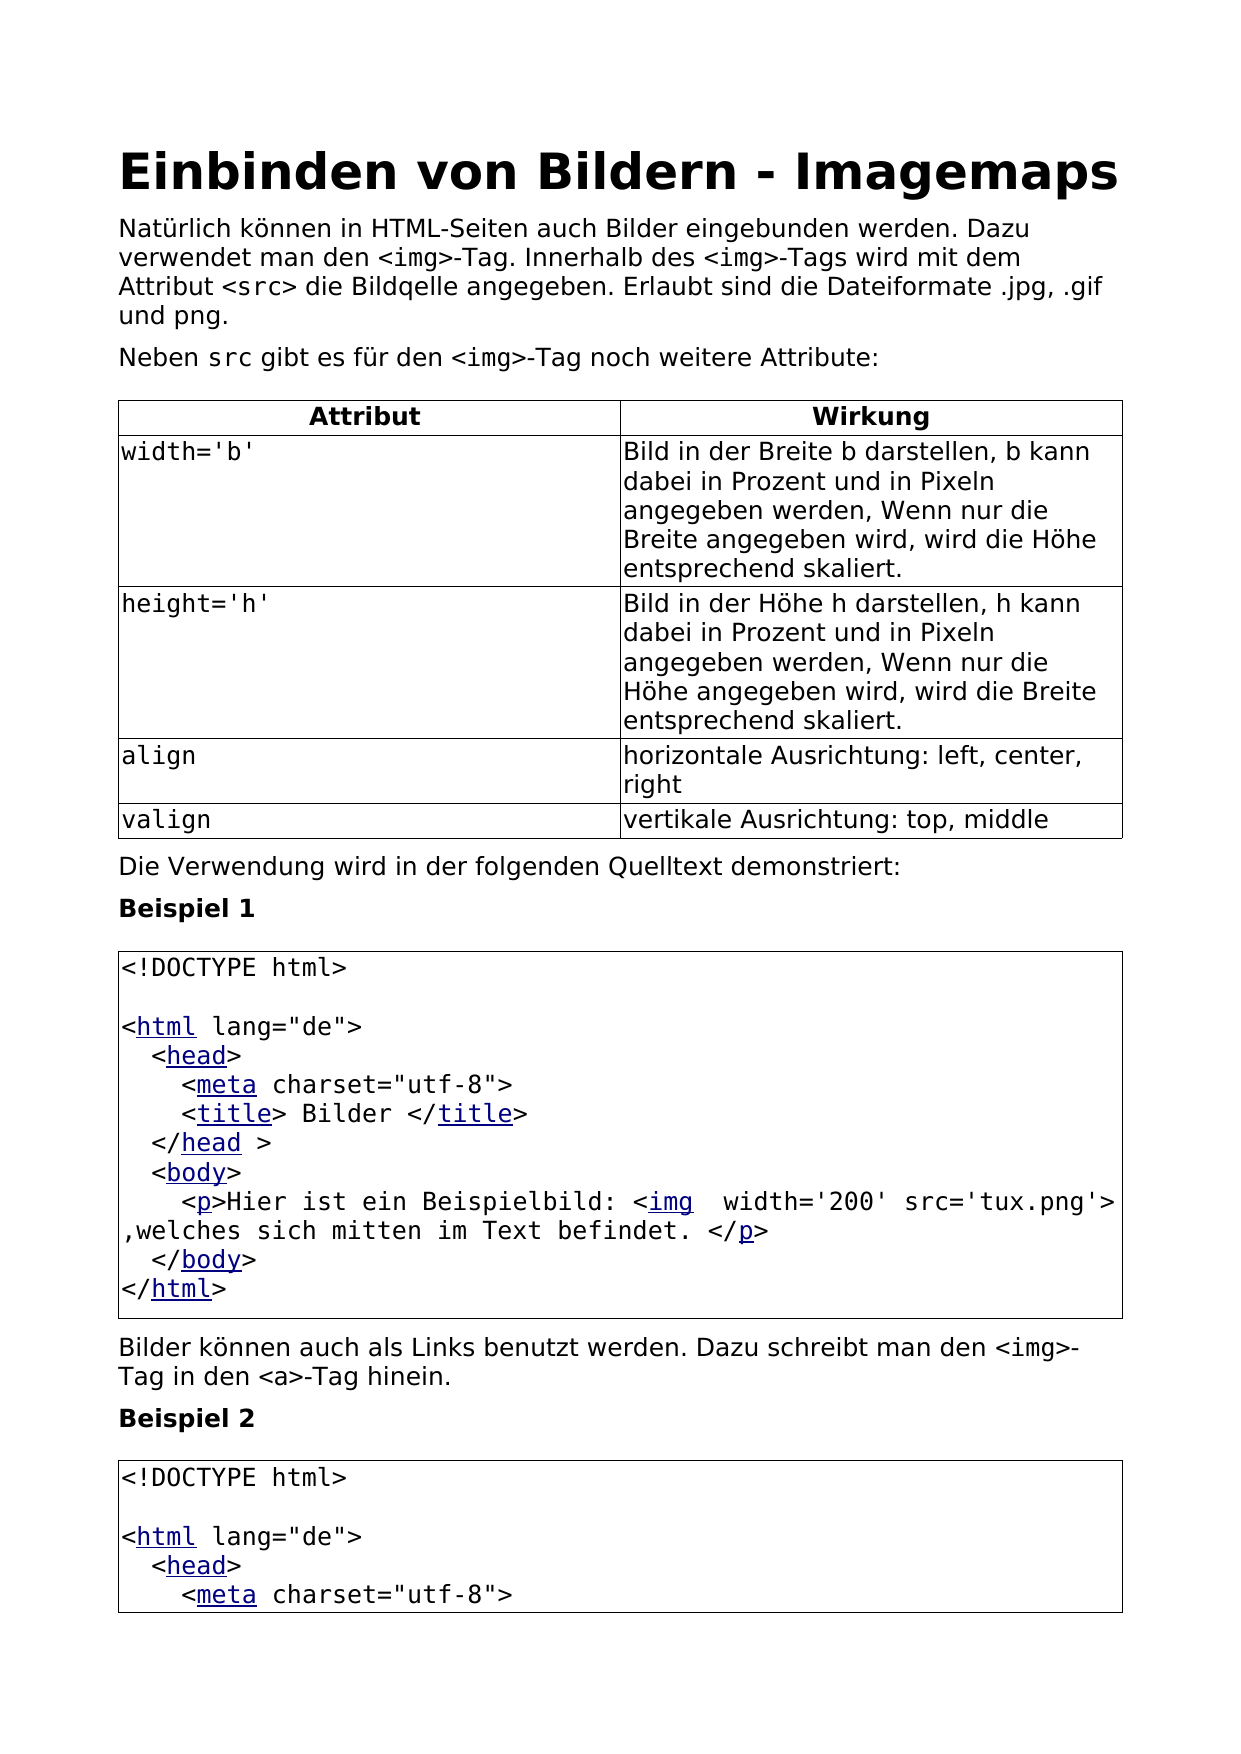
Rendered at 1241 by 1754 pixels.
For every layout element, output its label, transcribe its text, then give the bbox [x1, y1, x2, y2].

table_header Wirkung [621, 401, 1122, 434]
text Natürlich können in HTML-Seiten auch Bilder eingebunden werden. Dazu verwendet man den <img>-Tag. Innerhalb des <img>-Tags wird mit dem Attribut <src> die Bildqelle angegeben. Erlaubt sind die Dateiformate .jpg, .gif und png. [118, 214, 1122, 331]
subtitle Einbinden von Bildern - Imagemaps [118, 143, 1122, 201]
text Die Verwendung wird in der folgenden Quelltext demonstriert: [118, 852, 1122, 882]
table_header <!DOCTYPE html> <html lang="de"> <head> <meta charset="utf-8"> [119, 1461, 1122, 1612]
table_cell horizontale Ausrichtung: left, center, right [621, 739, 1122, 802]
table_header Attribut [119, 401, 620, 434]
table_cell vertikale Ausrichtung: top, middle [621, 804, 1122, 837]
table_cell height='h' [119, 587, 620, 738]
text Bilder können auch als Links benutzt werden. Dazu schreibt man den <img>-Tag in den <a>-Tag hinein. [118, 1333, 1122, 1391]
text Neben src gibt es für den <img>-Tag noch weitere Attribute: [118, 343, 1122, 372]
table_cell Bild in der Breite b darstellen, b kann dabei in Prozent und in Pixeln angegeben werden, Wenn nur die Breite angegeben wird, wird die Höhe entsprechend skaliert. [621, 436, 1122, 586]
table_cell valign [119, 804, 620, 837]
table_cell align [119, 739, 620, 802]
text Beispiel 1 [118, 894, 1122, 923]
table_cell Bild in der Höhe h darstellen, h kann dabei in Prozent und in Pixeln angegeben werden, Wenn nur die Höhe angegeben wird, wird die Breite entsprechend skaliert. [621, 587, 1122, 738]
table_header <!DOCTYPE html> <html lang="de"> <head> <meta charset="utf-8"> <title> Bilder </title> </head > <body> <p>Hier ist ein Beispielbild: <img width='200' src='tux.png'> ,welches sich mitten im Text befindet. </p> </body> </html> [119, 952, 1122, 1318]
table_cell width='b' [119, 436, 620, 586]
text Beispiel 2 [118, 1404, 1122, 1433]
